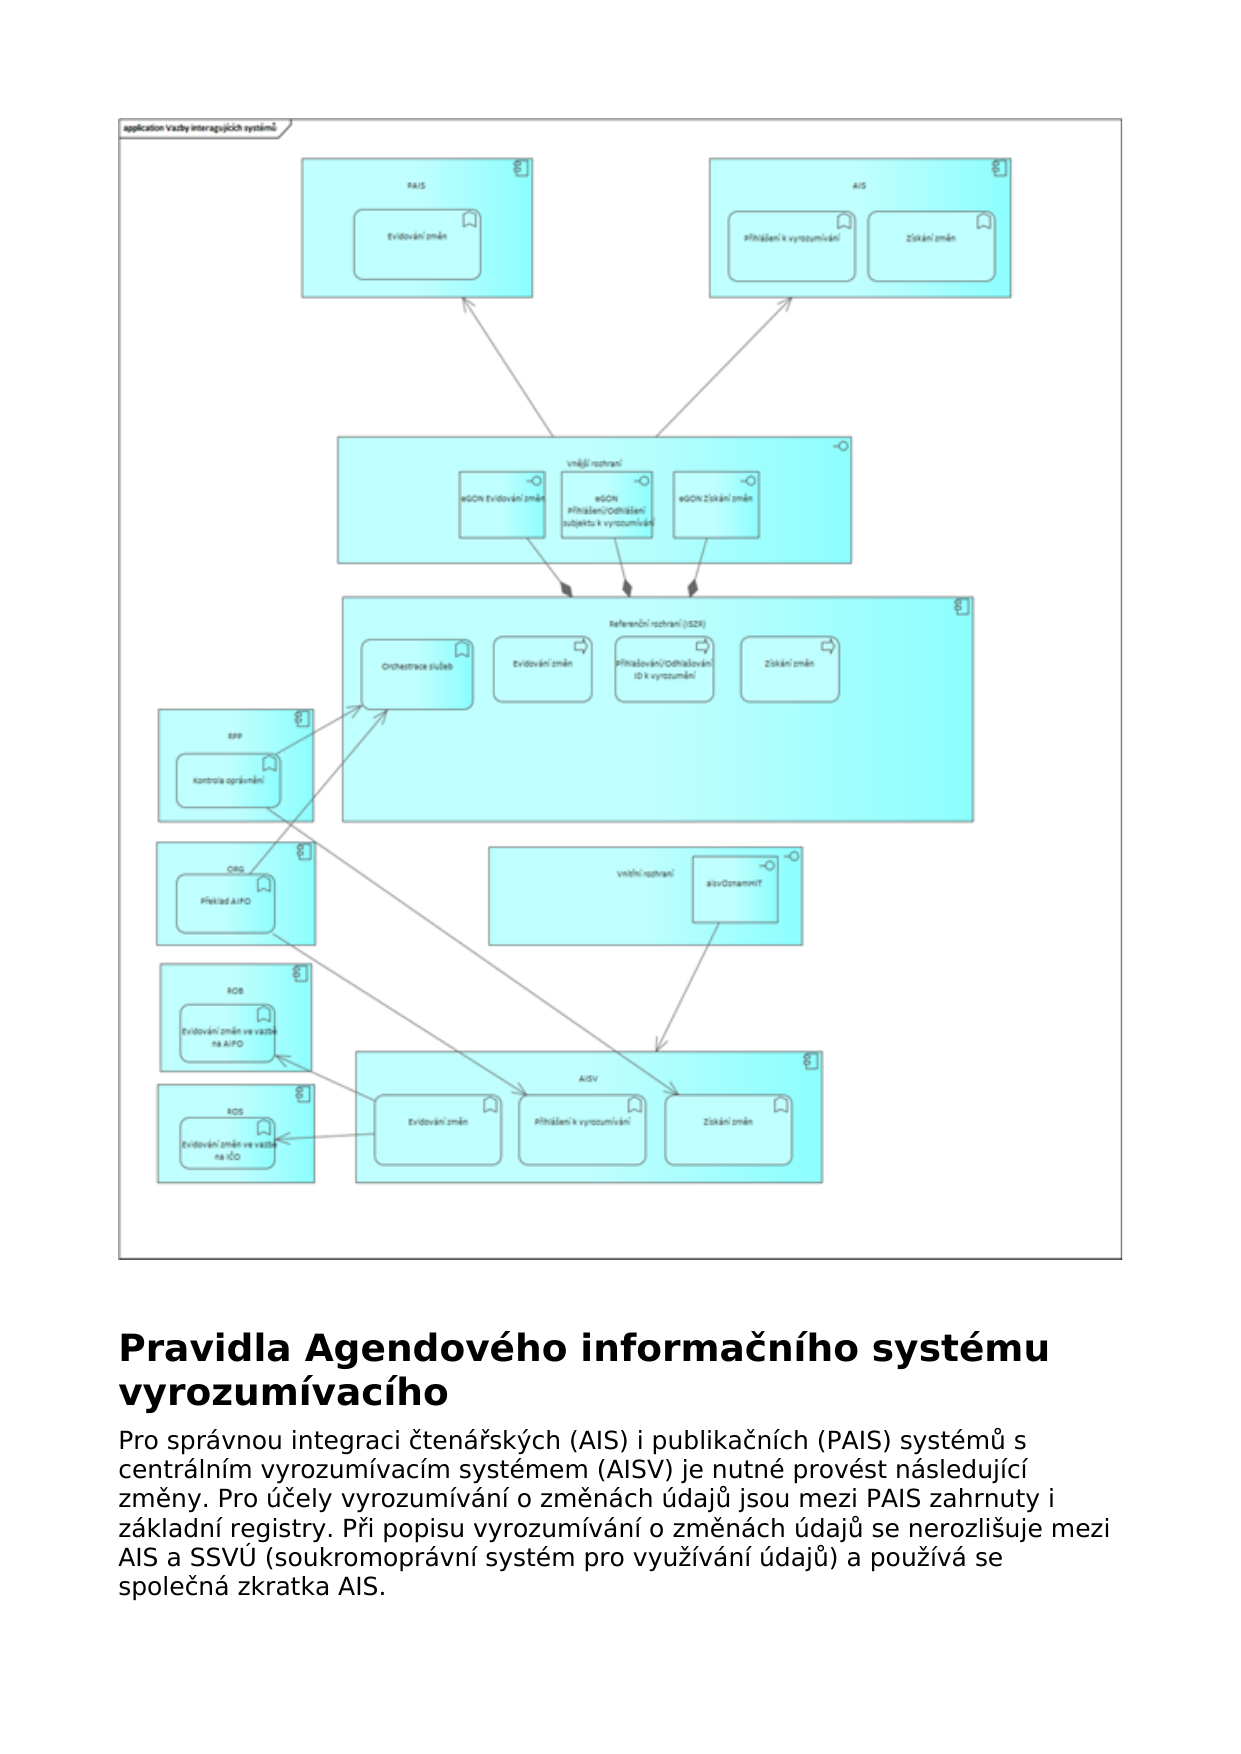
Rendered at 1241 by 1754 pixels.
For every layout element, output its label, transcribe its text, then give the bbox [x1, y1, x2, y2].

picture [118, 118, 1123, 1260]
text Pro správnou integraci čtenářských (AIS) i publikačních (PAIS) systémů s centrálním vyrozumívacím systémem (AISV) je nutné provést následující změny. Pro účely vyrozumívání o změnách údajů jsou mezi PAIS zahrnuty i základní registry. Při popisu vyrozumívání o změnách údajů se nerozlišuje mezi AIS a SSVÚ (soukromoprávní systém pro využívání údajů) a používá se společná zkratka AIS. [118, 1426, 1122, 1601]
subtitle Pravidla Agendového informačního systému vyrozumívacího [118, 1326, 1122, 1414]
